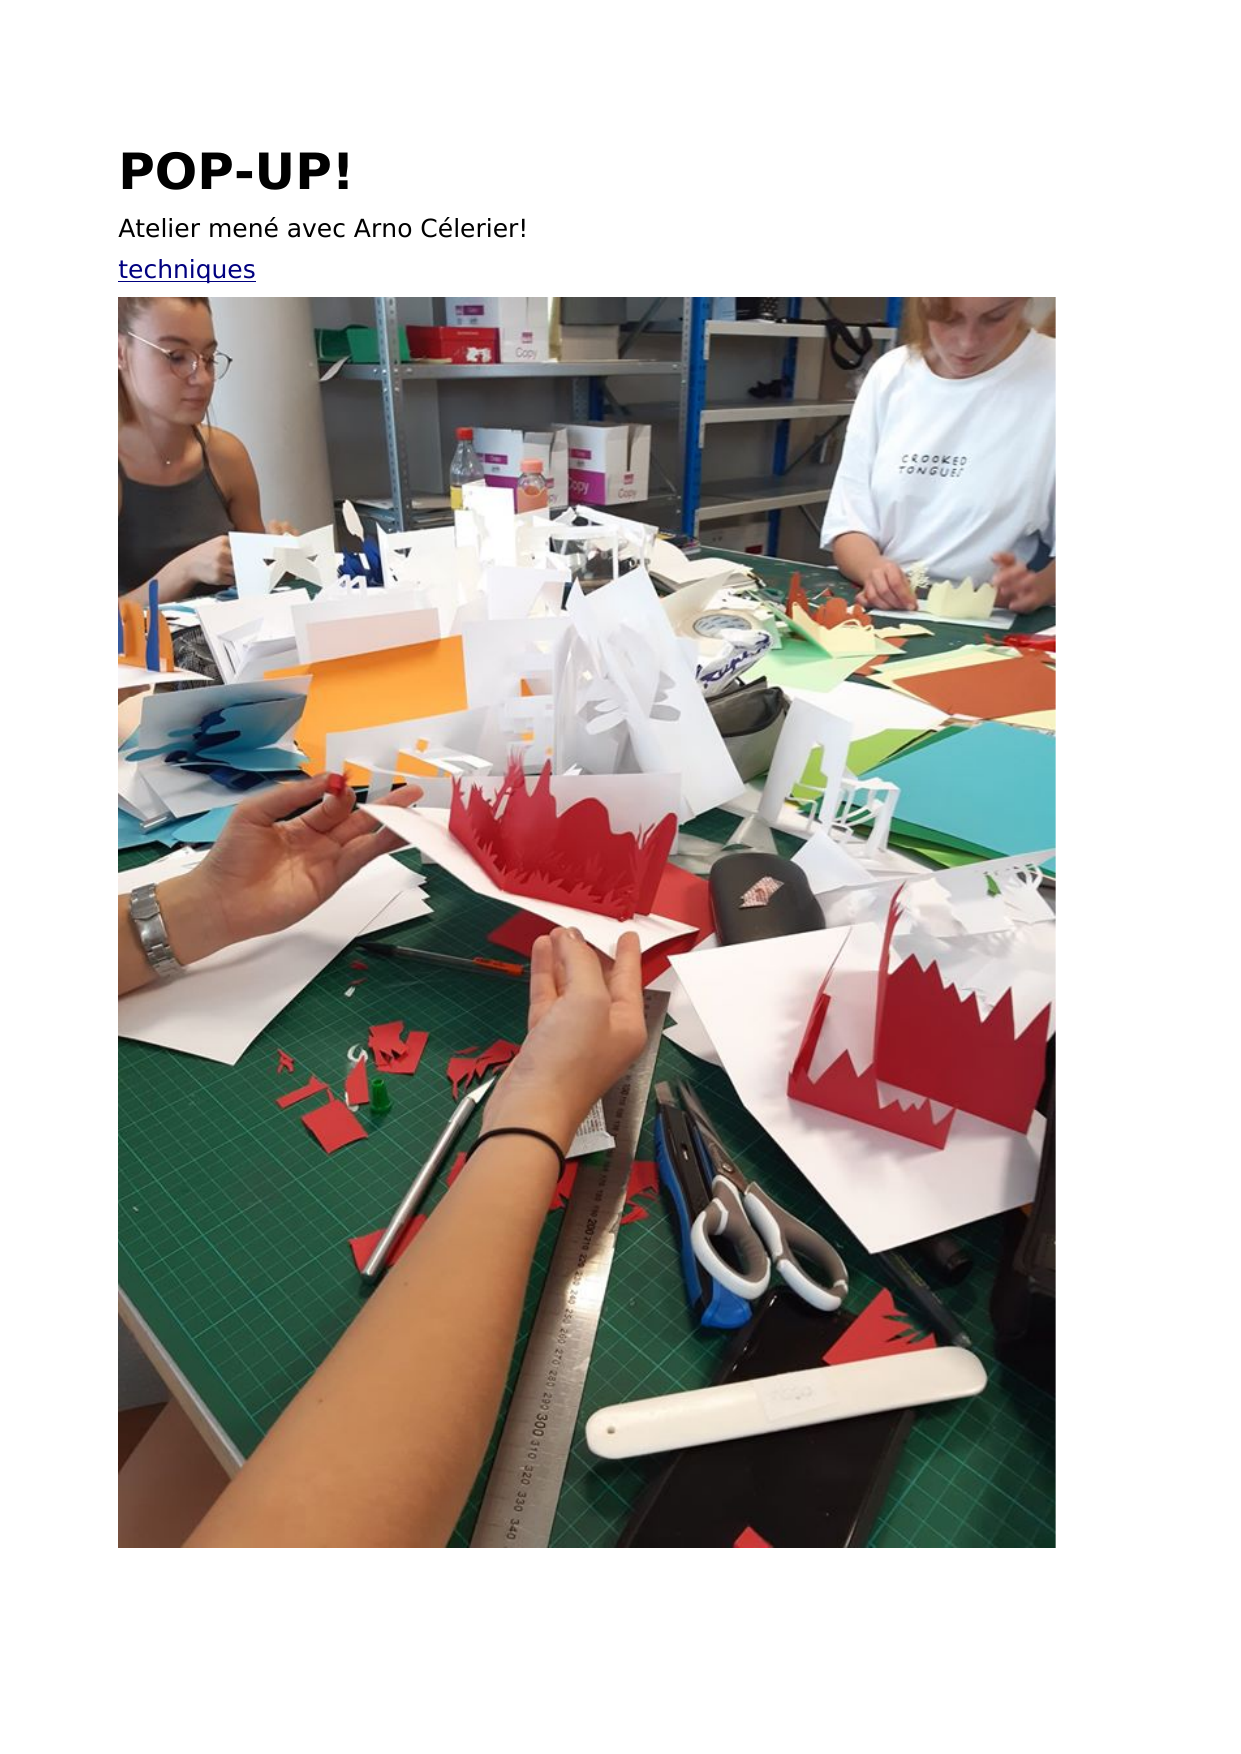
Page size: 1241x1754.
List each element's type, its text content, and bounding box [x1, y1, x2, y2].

subtitle POP-UP! [118, 143, 1122, 201]
text Atelier mené avec Arno Célerier! [118, 214, 1122, 243]
text techniques [118, 256, 1122, 285]
picture [118, 297, 1056, 1548]
